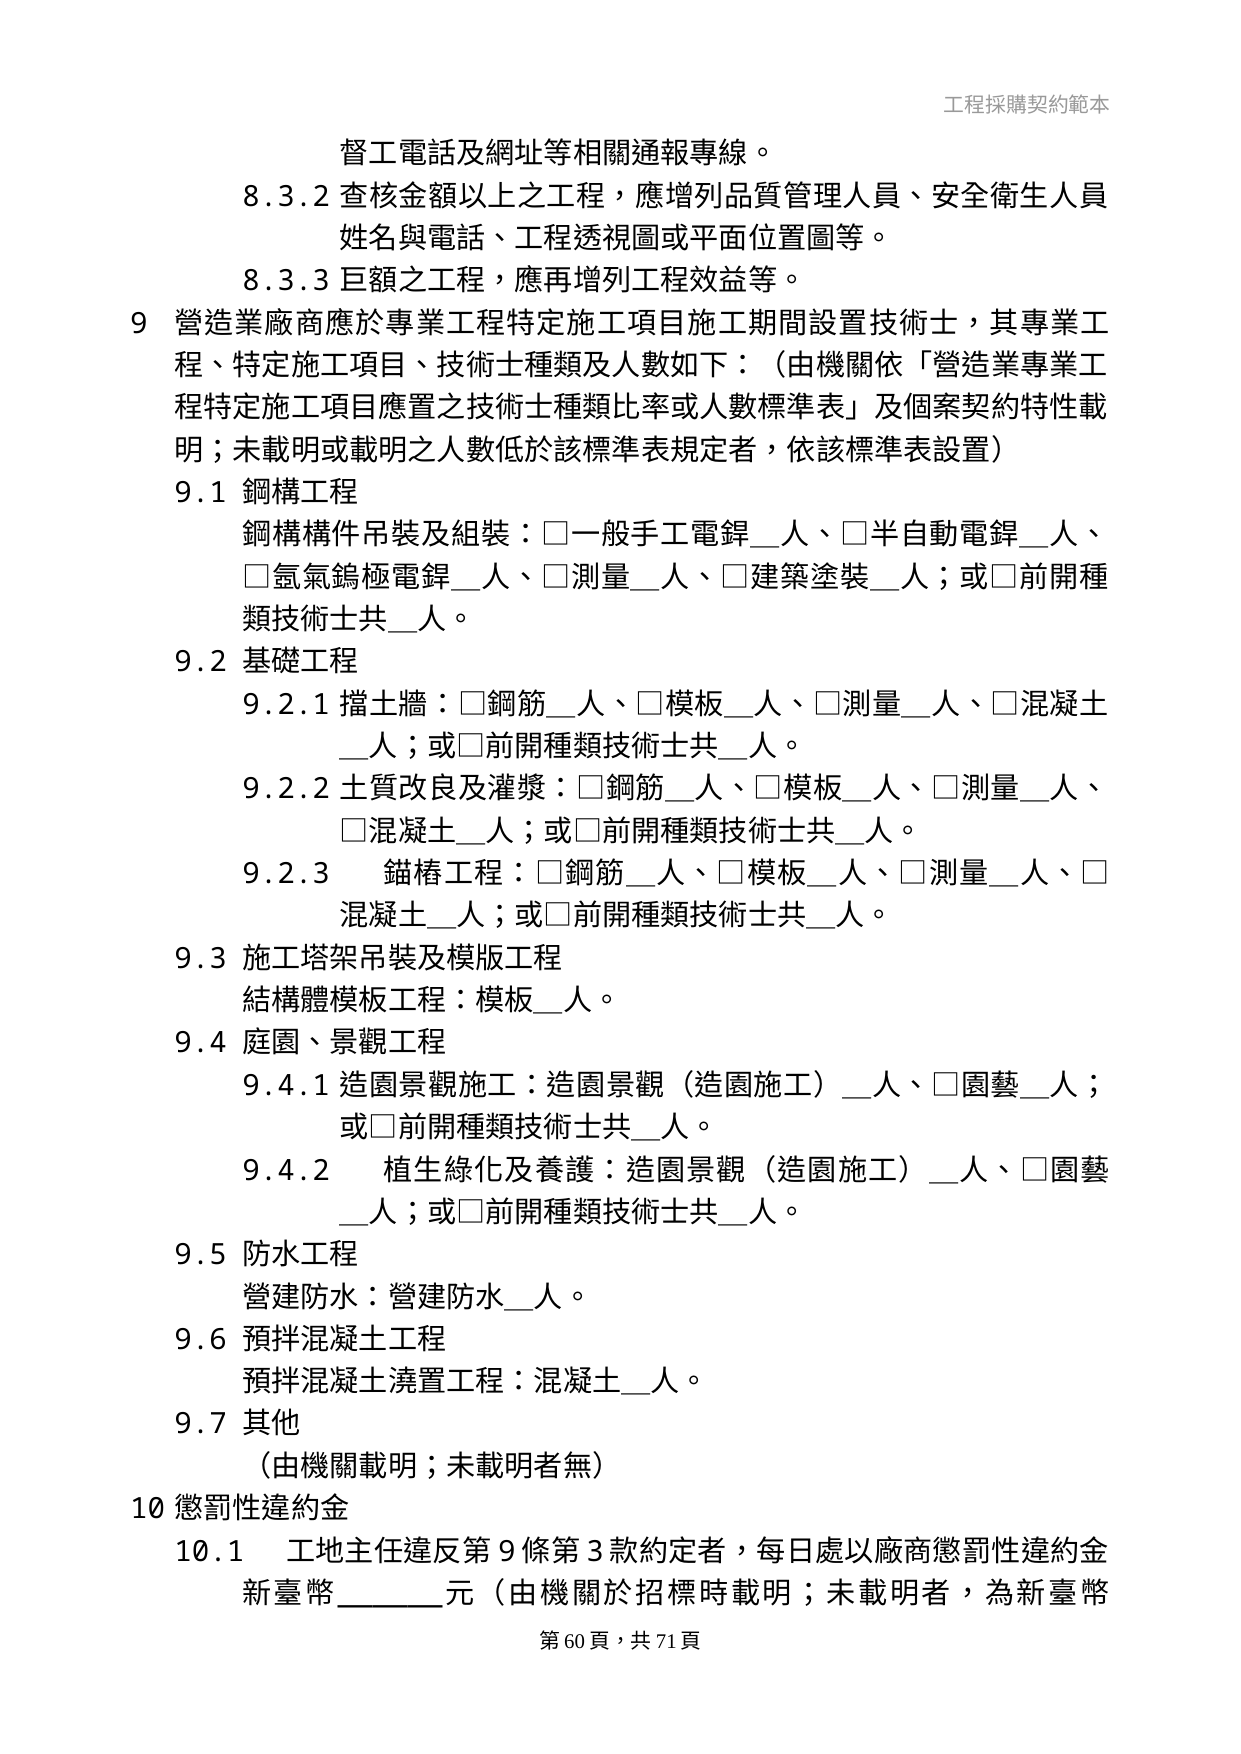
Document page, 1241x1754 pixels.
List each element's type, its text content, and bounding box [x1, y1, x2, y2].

list 庭園、景觀工程 [174, 1019, 1110, 1061]
list 施工塔架吊裝及模版工程 [174, 934, 1110, 977]
list 巨額之工程，應再增列工程效益等。 [242, 257, 1110, 299]
list 錨樁工程：□鋼筋＿人、□模板＿人、□測量＿人、□混凝土＿人；或□前開種類技術士共＿人。 [242, 849, 1110, 934]
list 督工電話及網址等相關通報專線。 [242, 130, 1110, 172]
list 營造業廠商應於專業工程特定施工項目施工期間設置技術士，其專業工程、特定施工項目、技術士種類及人數如下：（由機關依「營造業專業工程特定施工項目應置之技術士種類比率或人數標準表」及個案契約特性載明；未載明或載明之人數低於該標準表規定者，依該標準表設置） [130, 299, 1110, 468]
list 造園景觀施工：造園景觀（造園施工）＿人、□園藝＿人；或□前開種類技術士共＿人。 [242, 1061, 1110, 1146]
list 預拌混凝土工程 [174, 1315, 1110, 1358]
list 鋼構工程 [174, 468, 1110, 511]
text （由機關載明；未載明者無） [242, 1442, 1110, 1485]
list 土質改良及灌漿：□鋼筋＿人、□模板＿人、□測量＿人、□混凝土＿人；或□前開種類技術士共＿人。 [242, 765, 1110, 849]
list 懲罰性違約金 [130, 1485, 1110, 1527]
text 預拌混凝土澆置工程：混凝土＿人。 [242, 1358, 1110, 1400]
text 鋼構構件吊裝及組裝：□一般手工電銲＿人、□半自動電銲＿人、□氬氣鎢極電銲＿人、□測量＿人、□建築塗裝＿人；或□前開種類技術士共＿人。 [242, 511, 1110, 638]
text 營建防水：營建防水＿人。 [242, 1273, 1110, 1315]
list 植生綠化及養護：造園景觀（造園施工）＿人、□園藝＿人；或□前開種類技術士共＿人。 [242, 1146, 1110, 1231]
text 結構體模板工程：模板＿人。 [242, 977, 1110, 1019]
list 工地主任違反第9條第3款約定者，每日處以廠商懲罰性違約金新臺幣______元（由機關於招標時載明；未載明者，為新臺幣 [174, 1527, 1110, 1612]
list 擋土牆：□鋼筋＿人、□模板＿人、□測量＿人、□混凝土＿人；或□前開種類技術士共＿人。 [242, 680, 1110, 765]
list 防水工程 [174, 1231, 1110, 1273]
list 基礎工程 [174, 638, 1110, 680]
list 其他 [174, 1400, 1110, 1442]
list 查核金額以上之工程，應增列品質管理人員、安全衛生人員姓名與電話、工程透視圖或平面位置圖等。 [242, 172, 1110, 257]
